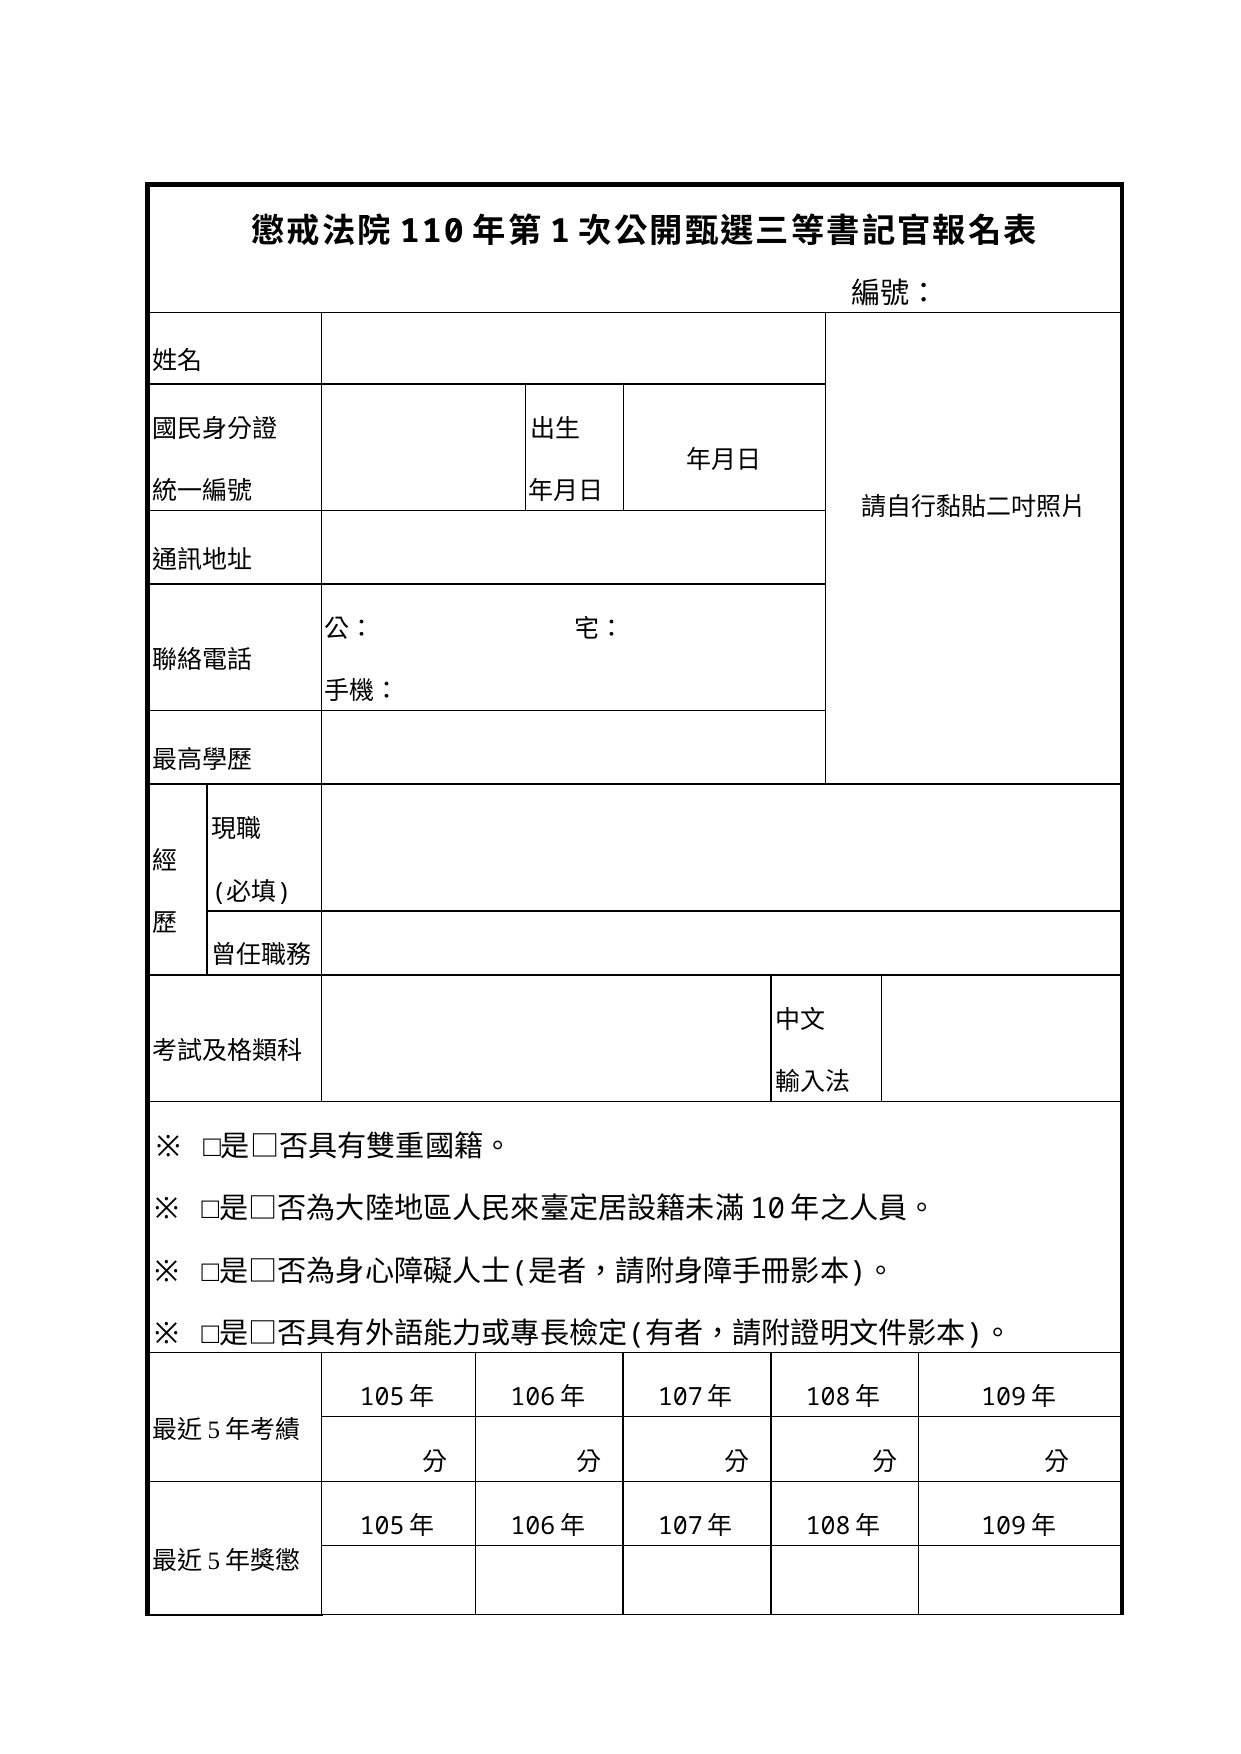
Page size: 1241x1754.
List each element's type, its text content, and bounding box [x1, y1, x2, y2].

table_cell 聯絡電話 [150, 585, 321, 710]
table_cell 最近5年考績 [150, 1353, 321, 1481]
table_cell [919, 1546, 1120, 1614]
table_cell [322, 711, 825, 783]
table_cell [322, 1546, 475, 1614]
table_header 懲戒法院110年第1次公開甄選三等書記官報名表 編號： [150, 187, 1120, 312]
table_cell 中文 輸入法 [772, 976, 881, 1101]
table_cell 109年 [919, 1482, 1120, 1545]
table_cell 107年 [624, 1482, 770, 1545]
table_cell [882, 976, 1120, 1101]
table_cell 曾任職務 [208, 912, 321, 974]
table_cell 出生 年月日 [526, 385, 623, 509]
table_cell [322, 912, 1120, 974]
table_cell 107年 [624, 1353, 770, 1416]
table_cell [322, 385, 525, 509]
table_cell 請自行黏貼二吋照片 [826, 313, 1120, 783]
table_cell [476, 1546, 622, 1614]
table_cell [772, 1546, 918, 1614]
table_cell 分 [919, 1417, 1120, 1481]
table_cell ※ □是□否具有雙重國籍。 ※ □是□否為大陸地區人民來臺定居設籍未滿10年之人員。 ※ □是□否為身心障礙人士(是者，請附身障手冊影本)。 ※ □是□否具有外語能力或專長檢定(有者，請附證明文件影本)。 [150, 1102, 1120, 1352]
table_cell [322, 785, 1120, 910]
table_cell 通訊地址 [150, 511, 321, 583]
table_cell 年月日 [624, 385, 825, 509]
table_cell 分 [624, 1417, 770, 1481]
table_cell 108年 [772, 1353, 918, 1416]
table_cell 105年 [322, 1482, 475, 1545]
table_cell 姓名 [150, 313, 321, 383]
table_cell [322, 976, 770, 1101]
table_cell 公： 宅： 手機： [322, 585, 825, 710]
table_cell 現職 (必填) [208, 785, 321, 910]
table_cell 109年 [919, 1353, 1120, 1416]
table_cell 106年 [476, 1353, 622, 1416]
table_cell 分 [476, 1417, 622, 1481]
table_cell 分 [322, 1417, 475, 1481]
table_cell 考試及格類科 [150, 976, 321, 1101]
table_cell [624, 1546, 770, 1614]
table_cell 106年 [476, 1482, 622, 1545]
table_cell 最高學歷 [150, 711, 321, 783]
table_cell 經歷 [150, 785, 206, 974]
table_cell 國民身分證 統一編號 [150, 385, 321, 509]
table_cell 最近5年獎懲 [150, 1482, 321, 1614]
table_cell [322, 511, 825, 583]
table_cell 105年 [322, 1353, 475, 1416]
table_cell 108年 [772, 1482, 918, 1545]
table_cell 分 [772, 1417, 918, 1481]
table_cell [322, 313, 825, 383]
